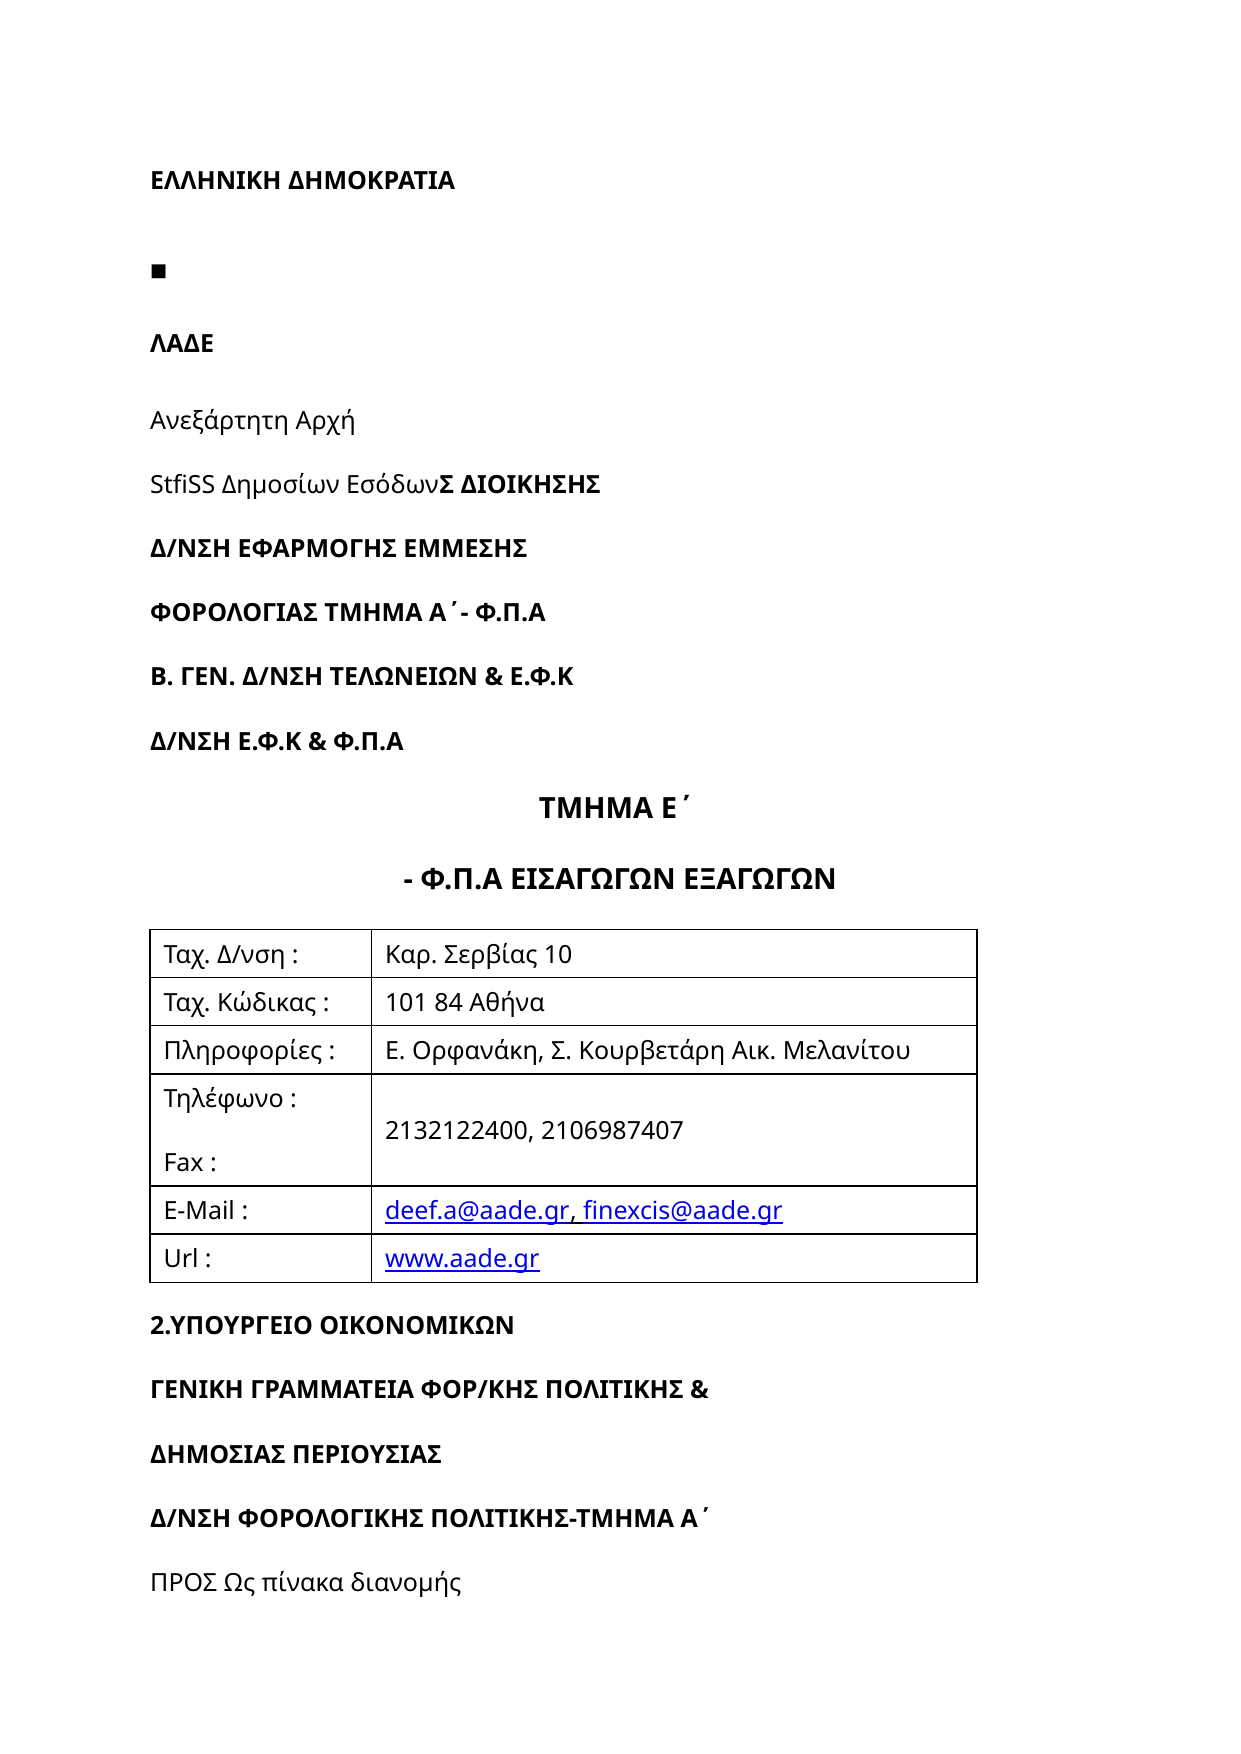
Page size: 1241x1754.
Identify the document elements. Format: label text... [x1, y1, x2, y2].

subtitle - Φ.Π.Α ΕΙΣΑΓΩΓΩΝ ΕΞΑΓΩΓΩΝ [150, 858, 1090, 898]
text ΔΗΜΟΣΙΑΣ ΠΕΡΙΟΥΣΙΑΣ [150, 1436, 1090, 1470]
text ΦΟΡΟΛΟΓΙΑΣ ΤΜΗΜΑ Α΄- Φ.Π.Α [150, 595, 1090, 629]
title ■ [150, 239, 1090, 282]
table_cell Ταχ. Κώδικας : [151, 978, 371, 1025]
table_cell 101 84 Αθήνα [372, 978, 976, 1025]
table_cell E-Mail : [151, 1187, 371, 1233]
table_cell Url : [151, 1235, 371, 1281]
table_cell deef.a@aade.gr, finexcis@aade.gr [372, 1187, 976, 1233]
text Δ/ΝΣΗ ΦΟΡΟΛΟΓΙΚΗΣ ΠΟΛΙΤΙΚΗΣ-ΤΜΗΜΑ Α΄ [150, 1501, 1090, 1534]
text Δ/ΝΣΗ Ε.Φ.Κ & Φ.Π.Α [150, 723, 1090, 757]
table_header Καρ. Σερβίας 10 [372, 930, 976, 977]
text ΓΕΝΙΚΗ ΓΡΑΜΜΑΤΕΙΑ ΦΟΡ/ΚΗΣ ΠΟΛΙΤΙΚΗΣ & [150, 1372, 1090, 1406]
text ΠΡΟΣ Ως πίνακα διανομής [150, 1565, 1090, 1599]
table_cell www.aade.gr [372, 1235, 976, 1281]
text Ανεξάρτητη Αρχή [150, 402, 1090, 436]
table_header Ταχ. Δ/νση : [151, 930, 371, 977]
text StfiSS Δημοσίων ΕσόδωνΣ ΔΙΟΙΚΗΣΗΣ [150, 466, 1090, 501]
subtitle ΤΜΗΜΑ Ε΄ [150, 787, 1090, 827]
text Δ/ΝΣΗ ΕΦΑΡΜΟΓΗΣ ΕΜΜΕΣΗΣ [150, 531, 1090, 565]
table_cell 2132122400, 2106987407 [372, 1075, 976, 1185]
table_cell Τηλέφωνο : Fax : [151, 1075, 371, 1185]
table_cell Πληροφορίες : [151, 1026, 371, 1073]
title ΕΛΛΗΝΙΚΗ ΔΗΜΟΚΡΑΤΙΑ [150, 162, 1090, 197]
text Β. ΓΕΝ. Δ/ΝΣΗ ΤΕΛΩΝΕΙΩΝ & Ε.Φ.Κ [150, 659, 1090, 693]
text 2.ΥΠΟΥΡΓΕΙΟ ΟΙΚΟΝΟΜΙΚΩΝ [150, 1308, 1090, 1342]
table_cell Ε. Ορφανάκη, Σ. Κουρβετάρη Αικ. Μελανίτου [372, 1026, 976, 1073]
title ΛΑΔΕ [150, 326, 1090, 360]
